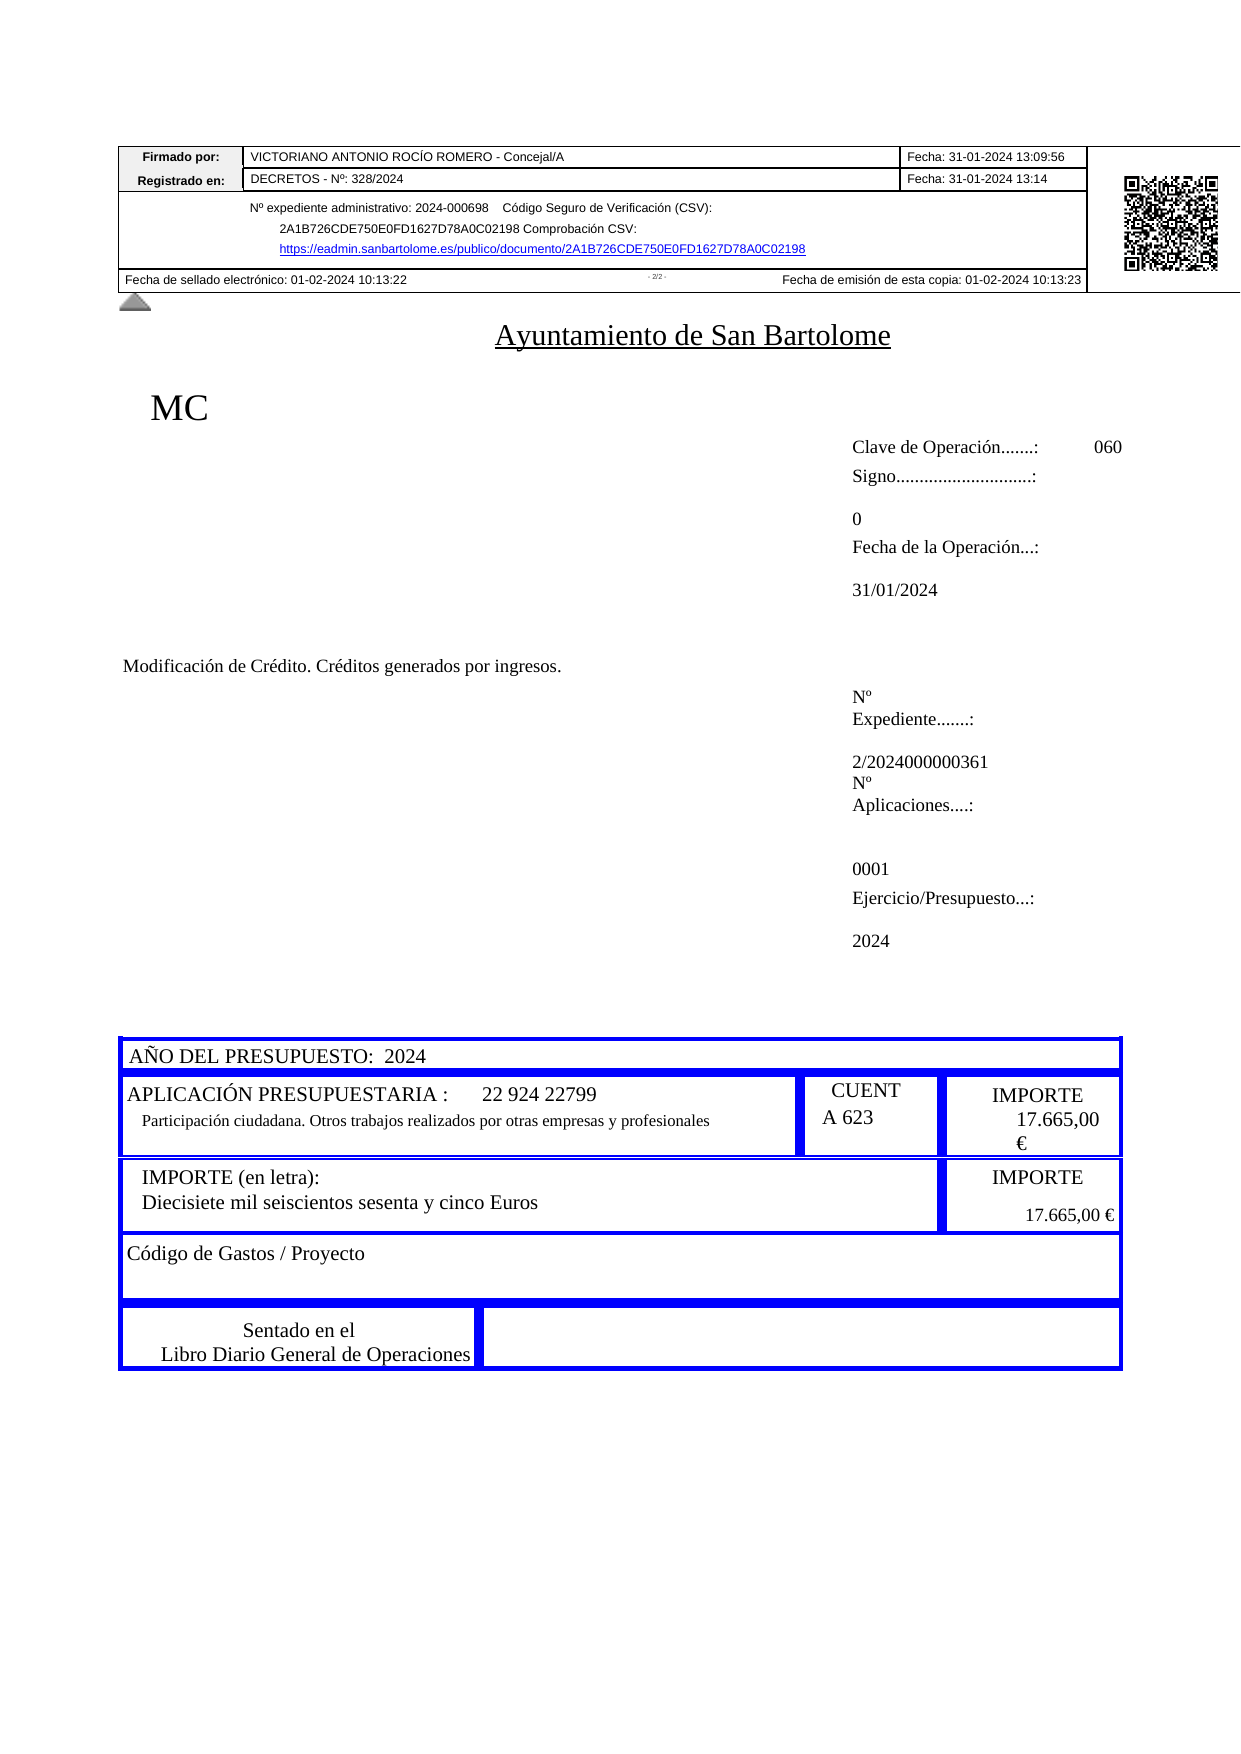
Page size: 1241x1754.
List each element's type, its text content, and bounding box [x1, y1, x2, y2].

table_header VICTORIANO ANTONIO ROCÍO ROMERO - Concejal/A [244, 147, 899, 167]
text Ejercicio/Presupuesto...: 2024 [852, 887, 1122, 951]
table_cell Código de Gastos / Proyecto [123, 1235, 1119, 1298]
text MC [150, 385, 1122, 428]
table_cell [484, 1308, 1119, 1366]
table_cell DECRETOS - Nº: 328/2024 [244, 169, 899, 190]
table_header Fecha: 31-01-2024 13:09:56 [901, 147, 1086, 167]
table_cell APLICACIÓN PRESUPUESTARIA : 22 924 22799 Participación ciudadana. Otros trabajos realizados por otras empresas y profesionales [123, 1077, 795, 1155]
table_header Firmado por: [119, 147, 242, 165]
text Clave de Operación.......: 060 [852, 436, 1122, 458]
text Nº Expediente.......: 2/2024000000361 Nº Aplicaciones....: 0001 [852, 686, 993, 880]
text Modificación de Crédito. Créditos generados por ingresos. [123, 655, 1118, 676]
table_cell IMPORTE 17.665,00 € [947, 1160, 1119, 1231]
table_cell Fecha de sellado electrónico: 01-02-2024 10:13:22 - 2/2 - Fecha de emisión de esta copia: 01-02-2024 10:13:23 [119, 270, 1086, 292]
table_cell CUENTA 623 [805, 1077, 937, 1155]
table_cell IMPORTE 17.665,00 € [947, 1077, 1119, 1155]
table_cell Nº expediente administrativo: 2024-000698 Código Seguro de Verificación (CSV): 2A1B726CDE750E0FD1627D78A0C02198 Comprobación CSV: https://eadmin.sanbartolome.es/publico/documento/2A1B726CDE750E0FD1627D78A0C02198 [119, 192, 1086, 268]
text Fecha de la Operación...: 31/01/2024 [852, 536, 1122, 601]
table_cell Fecha: 31-01-2024 13:14 [901, 169, 1086, 190]
text Ayuntamiento de San Bartolome [494, 317, 1122, 352]
table_header [1088, 147, 1240, 292]
table_cell Registrado en: [119, 171, 242, 188]
table_cell Sentado en el Libro Diario General de Operaciones [123, 1308, 474, 1366]
text Signo.............................: 0 [852, 465, 1122, 529]
table_cell IMPORTE (en letra): Diecisiete mil seiscientos sesenta y cinco Euros [123, 1160, 937, 1231]
table_header AÑO DEL PRESUPUESTO: 2024 [123, 1041, 1119, 1068]
